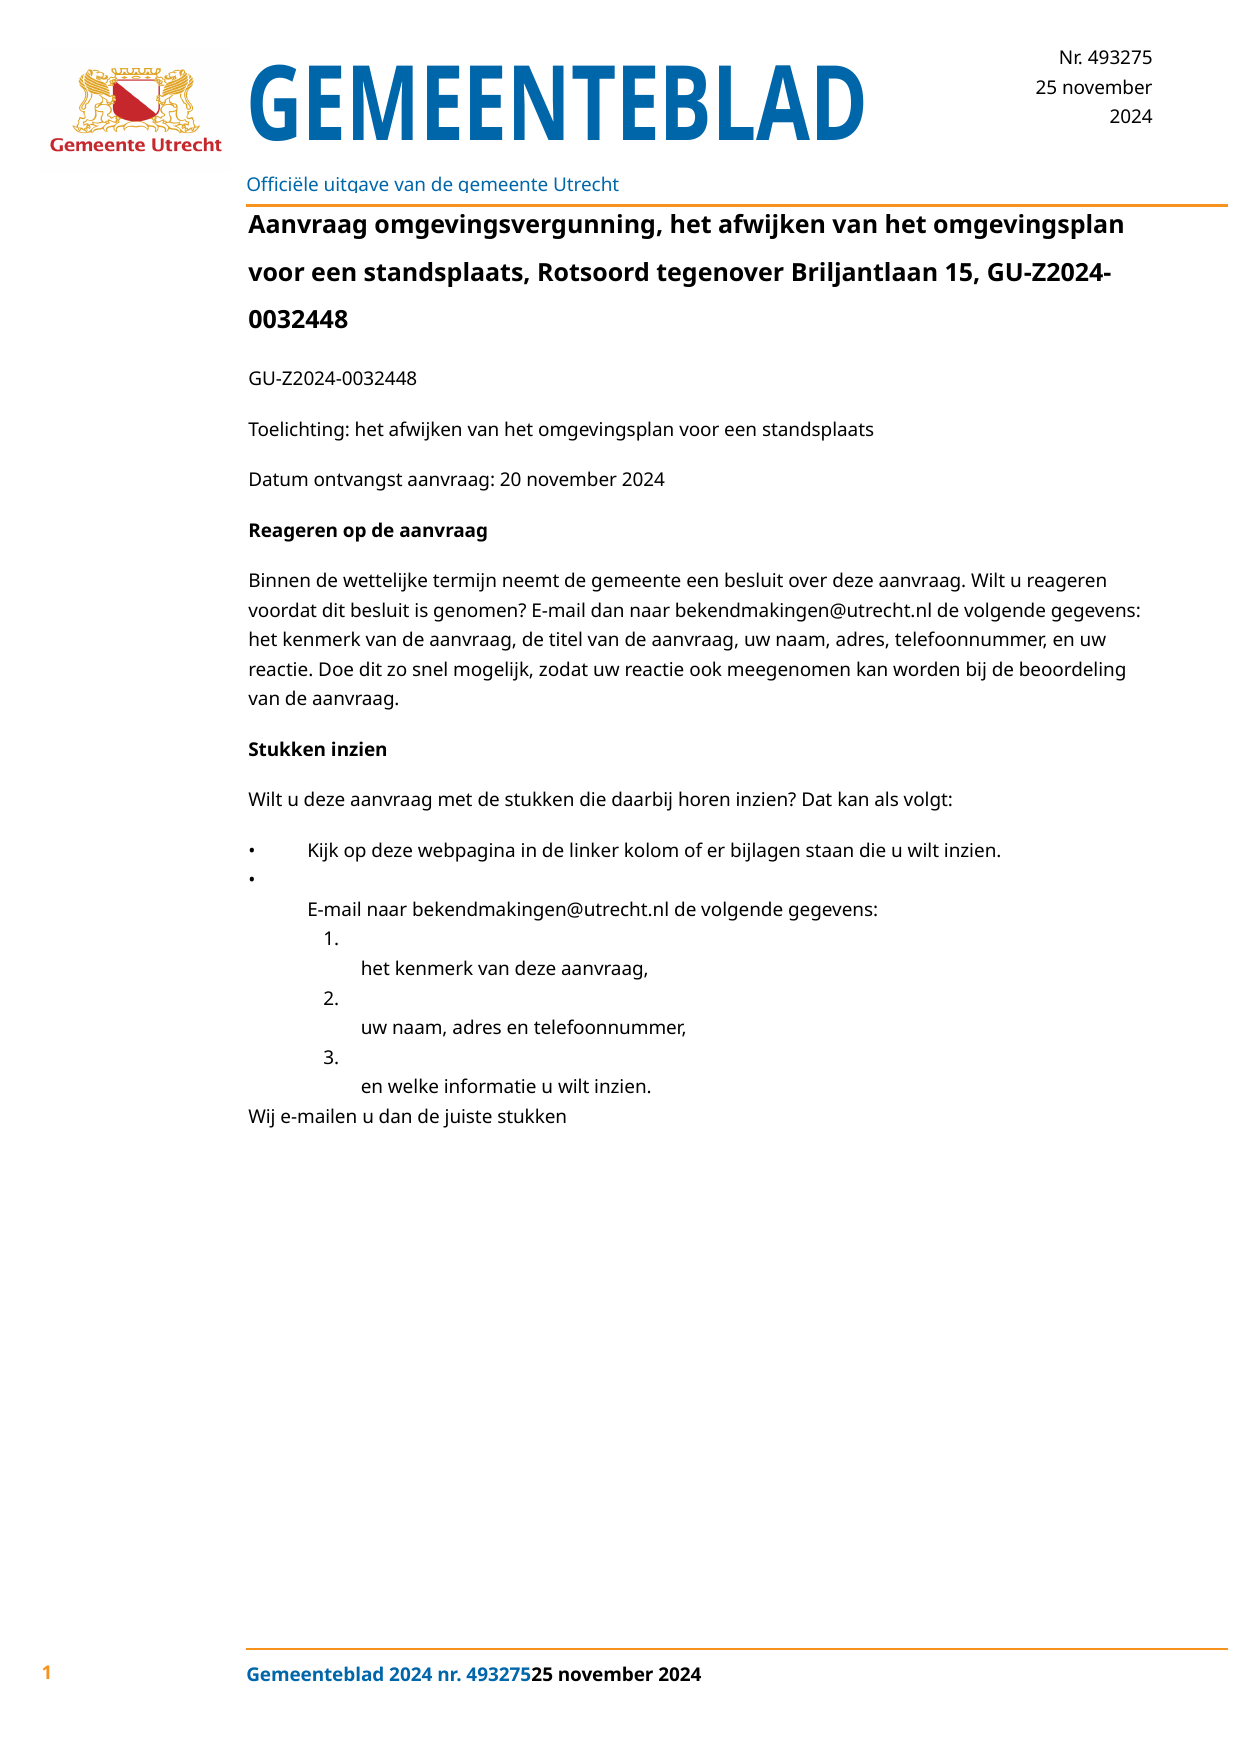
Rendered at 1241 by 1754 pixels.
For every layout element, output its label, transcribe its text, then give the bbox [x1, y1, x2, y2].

list Kijk op deze webpagina in de linker kolom of er bijlagen staan die u wilt inzien. [248, 837, 1152, 862]
text Wij e-mailen u dan de juiste stukken [248, 1103, 1152, 1129]
text Stukken inzien [248, 736, 1152, 762]
list en welke informatie u wilt inzien. [323, 1073, 1152, 1099]
text GU-Z2024-0032448 [248, 366, 1152, 391]
text Aanvraag omgevingsvergunning, het afwijken van het omgevingsplan voor een standsplaats, Rotsoord tegenover Briljantlaan 15, GU-Z2024-0032448 [248, 207, 1152, 336]
text Reageren op de aanvraag [248, 517, 1152, 542]
list uw naam, adres en telefoonnummer, [323, 1014, 1152, 1040]
picture [41, 47, 231, 172]
text Datum ontvangst aanvraag: 20 november 2024 [248, 466, 1152, 492]
text Wilt u deze aanvraag met de stukken die daarbij horen inzien? Dat kan als volgt: [248, 786, 1152, 812]
text Binnen de wettelijke termijn neemt de gemeente een besluit over deze aanvraag. Wilt u reageren voordat dit besluit is genomen? E-mail dan naar bekendmakingen@utrecht.nl de volgende gegevens: het kenmerk van de aanvraag, de titel van de aanvraag, uw naam, adres, telefoonnummer, en uw reactie. Doe dit zo snel mogelijk, zodat uw reactie ook meegenomen kan worden bij de beoordeling van de aanvraag. [248, 567, 1152, 711]
text Toelichting: het afwijken van het omgevingsplan voor een standsplaats [248, 416, 1152, 442]
list het kenmerk van deze aanvraag, [323, 955, 1152, 981]
list E-mail naar bekendmakingen@utrecht.nl de volgende gegevens: [248, 896, 1152, 922]
